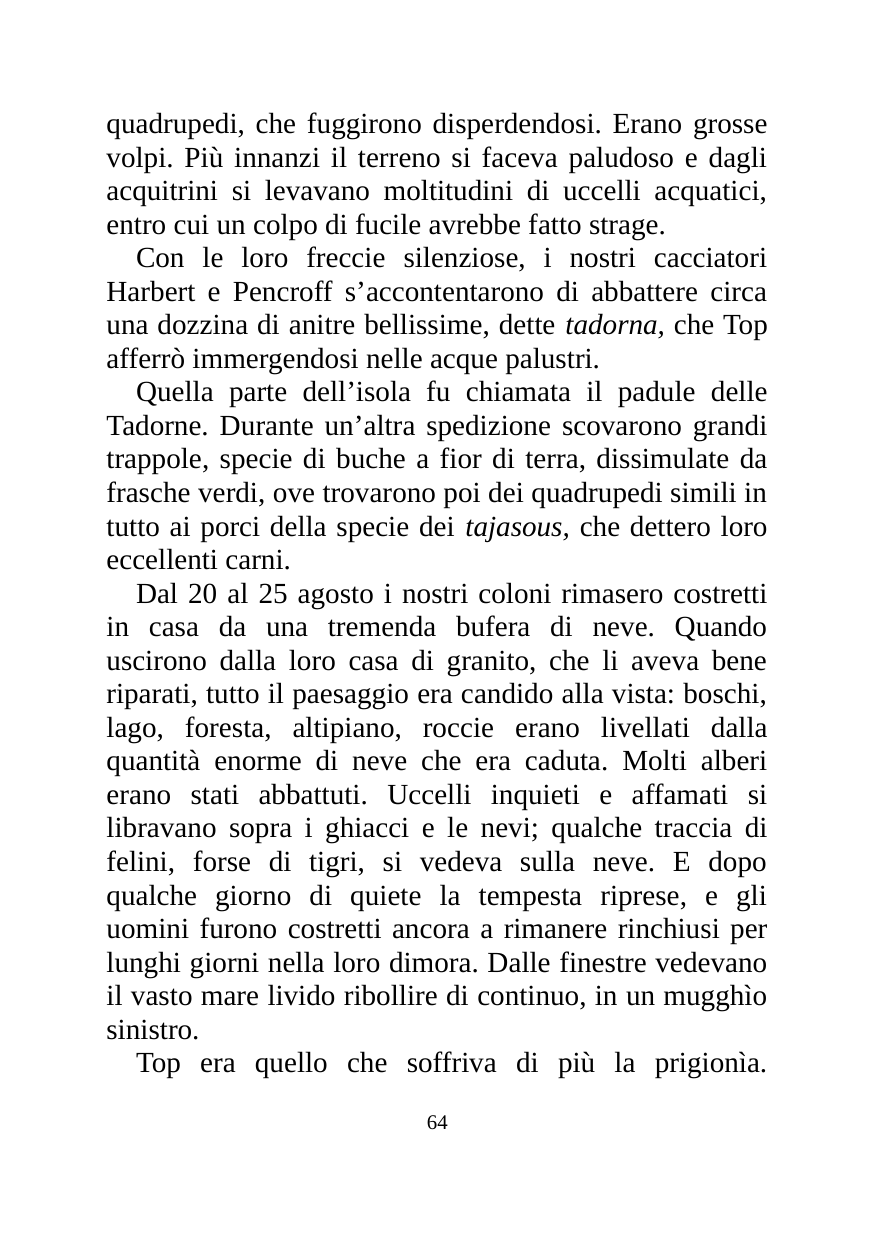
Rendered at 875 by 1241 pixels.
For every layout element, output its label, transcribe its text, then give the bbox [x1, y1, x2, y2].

text Top era quello che soffriva di più la prigionìa. [106, 1045, 768, 1079]
text quadrupedi, che fuggirono disperdendosi. Erano grosse volpi. Più innanzi il terreno si faceva paludoso e dagli acquitrini si levavano moltitudini di uccelli acquatici, entro cui un colpo di fucile avrebbe fatto strage. [106, 106, 768, 240]
text Quella parte dell’isola fu chiamata il padule delle Tadorne. Durante un’altra spedizione scovarono grandi trappole, specie di buche a fior di terra, dissimulate da frasche verdi, ove trovarono poi dei quadrupedi simili in tutto ai porci della specie dei tajasous, che dettero loro eccellenti carni. [106, 374, 768, 576]
text Dal 20 al 25 agosto i nostri coloni rimasero costretti in casa da una tremenda bufera di neve. Quando uscirono dalla loro casa di granito, che li aveva bene riparati, tutto il paesaggio era candido alla vista: boschi, lago, foresta, altipiano, roccie erano livellati dalla quantità enorme di neve che era caduta. Molti alberi erano stati abbattuti. Uccelli inquieti e affamati si libravano sopra i ghiacci e le nevi; qualche traccia di felini, forse di tigri, si vedeva sulla neve. E dopo qualche giorno di quiete la tempesta riprese, e gli uomini furono costretti ancora a rimanere rinchiusi per lunghi giorni nella loro dimora. Dalle finestre vedevano il vasto mare livido ribollire di continuo, in un mugghìo sinistro. [106, 576, 768, 1045]
text Con le loro freccie silenziose, i nostri cacciatori Harbert e Pencroff s’accontentarono di abbattere circa una dozzina di anitre bellissime, dette tadorna, che Top afferrò immergendosi nelle acque palustri. [106, 240, 768, 374]
